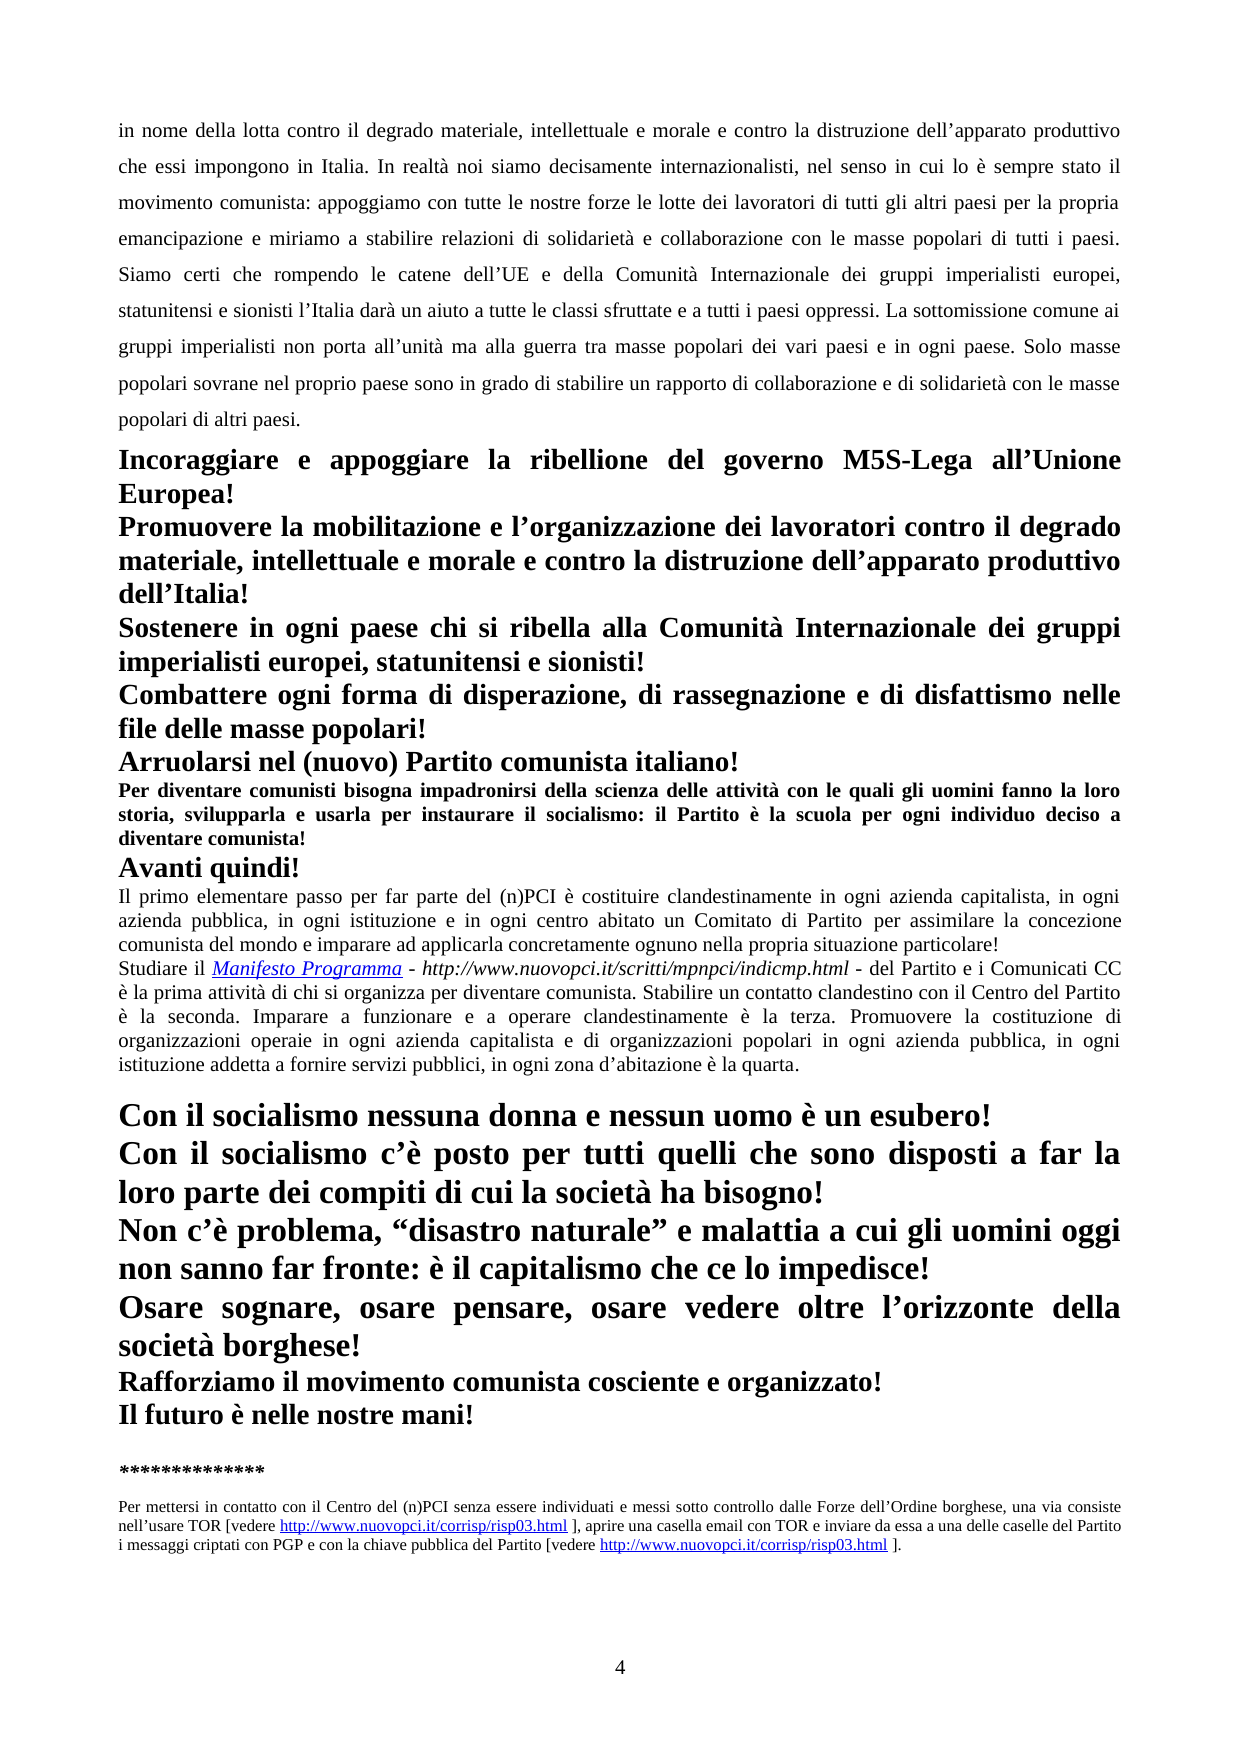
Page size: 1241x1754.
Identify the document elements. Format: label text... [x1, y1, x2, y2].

text Osare sognare, osare pensare, osare vedere oltre l’orizzonte della società borghese! [118, 1287, 1122, 1364]
text Il futuro è nelle nostre mani! [118, 1397, 1122, 1431]
text Sostenere in ogni paese chi si ribella alla Comunità Internazionale dei gruppi imperialisti europei, statunitensi e sionisti! [118, 610, 1122, 677]
text Studiare il Manifesto Programma - http://www.nuovopci.it/scritti/mpnpci/indicmp.html - del Partito e i Comunicati CC è la prima attività di chi si organizza per diventare comunista. Stabilire un contatto clandestino con il Centro del Partito è la seconda. Imparare a funzionare e a operare clandestinamente è la terza. Promuovere la costituzione di organizzazioni operaie in ogni azienda capitalista e di organizzazioni popolari in ogni azienda pubblica, in ogni istituzione addetta a fornire servizi pubblici, in ogni zona d’abitazione è la quarta. [118, 956, 1122, 1076]
text in nome della lotta contro il degrado materiale, intellettuale e morale e contro la distruzione dell’apparato produttivo che essi impongono in Italia. In realtà noi siamo decisamente internazionalisti, nel senso in cui lo è sempre stato il movimento comunista: appoggiamo con tutte le nostre forze le lotte dei lavoratori di tutti gli altri paesi per la propria emancipazione e miriamo a stabilire relazioni di solidarietà e collaborazione con le masse popolari di tutti i paesi. Siamo certi che rompendo le catene dell’UE e della Comunità Internazionale dei gruppi imperialisti europei, statunitensi e sionisti l’Italia darà un aiuto a tutte le classi sfruttate e a tutti i paesi oppressi. La sottomissione comune ai gruppi imperialisti non porta all’unità ma alla guerra tra masse popolari dei vari paesi e in ogni paese. Solo masse popolari sovrane nel proprio paese sono in grado di stabilire un rapporto di collaborazione e di solidarietà con le masse popolari di altri paesi. [118, 118, 1122, 431]
text Per diventare comunisti bisogna impadronirsi della scienza delle attività con le quali gli uomini fanno la loro storia, svilupparla e usarla per instaurare il socialismo: il Partito è la scuola per ogni individuo deciso a diventare comunista! [118, 778, 1122, 850]
text Con il socialismo nessuna donna e nessun uomo è un esubero! [118, 1095, 1122, 1134]
text Non c’è problema, “disastro naturale” e malattia a cui gli uomini oggi non sanno far fronte: è il capitalismo che ce lo impedisce! [118, 1210, 1122, 1287]
text Rafforziamo il movimento comunista cosciente e organizzato! [118, 1364, 1122, 1397]
text ************** [118, 1460, 1122, 1484]
text Per mettersi in contatto con il Centro del (n)PCI senza essere individuati e messi sotto controllo dalle Forze dell’Ordine borghese, una via consiste nell’usare TOR [vedere http://www.nuovopci.it/corrisp/risp03.html ], aprire una casella email con TOR e inviare da essa a una delle caselle del Partito i messaggi criptati con PGP e con la chiave pubblica del Partito [vedere http://www.nuovopci.it/corrisp/risp03.html ]. [118, 1496, 1122, 1554]
text Incoraggiare e appoggiare la ribellione del governo M5S-Lega all’Unione Europea! [118, 442, 1122, 509]
text Arruolarsi nel (nuovo) Partito comunista italiano! [118, 744, 1122, 778]
text Combattere ogni forma di disperazione, di rassegnazione e di disfattismo nelle file delle masse popolari! [118, 677, 1122, 744]
text Avanti quindi! [118, 850, 1122, 884]
text Il primo elementare passo per far parte del (n)PCI è costituire clandestinamente in ogni azienda capitalista, in ogni azienda pubblica, in ogni istituzione e in ogni centro abitato un Comitato di Partito per assimilare la concezione comunista del mondo e imparare ad applicarla concretamente ognuno nella propria situazione particolare! [118, 884, 1122, 956]
text Promuovere la mobilitazione e l’organizzazione dei lavoratori contro il degrado materiale, intellettuale e morale e contro la distruzione dell’apparato produttivo dell’Italia! [118, 509, 1122, 610]
text Con il socialismo c’è posto per tutti quelli che sono disposti a far la loro parte dei compiti di cui la società ha bisogno! [118, 1134, 1122, 1210]
